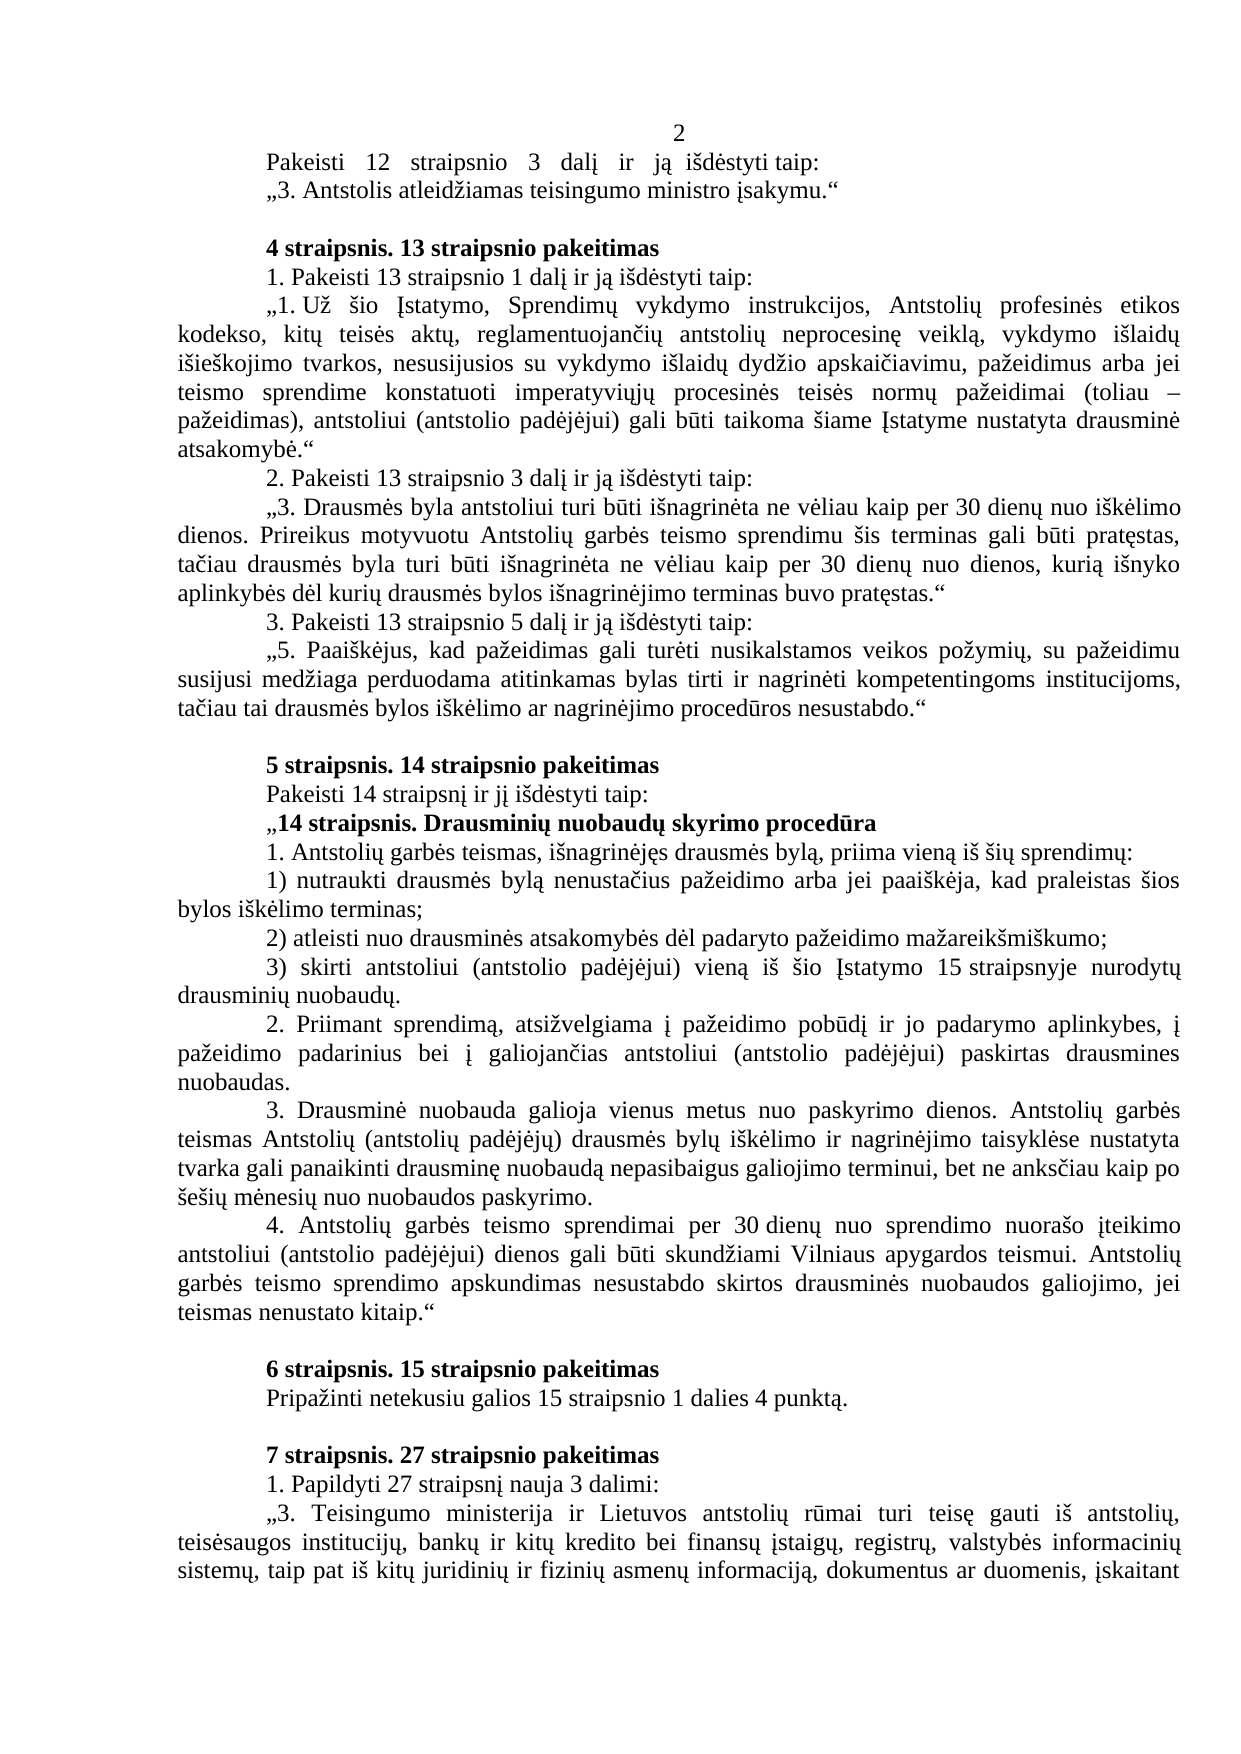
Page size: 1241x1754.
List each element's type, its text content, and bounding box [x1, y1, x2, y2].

text Pripažinti netekusiu galios 15 straipsnio 1 dalies 4 punktą. [177, 1383, 1181, 1412]
text 3) skirti antstoliui (antstolio padėjėjui) vieną iš šio Įstatymo 15 straipsnyje nurodytų drausminių nuobaudų. [177, 952, 1181, 1009]
text 4 straipsnis. 13 straipsnio pakeitimas [177, 233, 1181, 262]
text „14 straipsnis. Drausminių nuobaudų skyrimo procedūra [177, 808, 1181, 837]
text „5. Paaiškėjus, kad pažeidimas gali turėti nusikalstamos veikos požymių, su pažeidimu susijusi medžiaga perduodama atitinkamas bylas tirti ir nagrinėti kompetentingoms institucijoms, tačiau tai drausmės bylos iškėlimo ar nagrinėjimo procedūros nesustabdo.“ [177, 636, 1181, 722]
text 1. Antstolių garbės teismas, išnagrinėjęs drausmės bylą, priima vieną iš šių sprendimų: [177, 837, 1181, 866]
text „3. Teisingumo ministerija ir Lietuvos antstolių rūmai turi teisę gauti iš antstolių, teisėsaugos institucijų, bankų ir kitų kredito bei finansų įstaigų, registrų, valstybės informacinių sistemų, taip pat iš kitų juridinių ir fizinių asmenų informaciją, dokumentus ar duomenis, įskaitant [177, 1498, 1181, 1584]
text 7 straipsnis. 27 straipsnio pakeitimas [177, 1441, 1181, 1469]
text 3. Drausminė nuobauda galioja vienus metus nuo paskyrimo dienos. Antstolių garbės teismas Antstolių (antstolių padėjėjų) drausmės bylų iškėlimo ir nagrinėjimo taisyklėse nustatyta tvarka gali panaikinti drausminę nuobaudą nepasibaigus galiojimo terminui, bet ne anksčiau kaip po šešių mėnesių nuo nuobaudos paskyrimo. [177, 1096, 1181, 1211]
text 6 straipsnis. 15 straipsnio pakeitimas [177, 1354, 1181, 1383]
text 3. Pakeisti 13 straipsnio 5 dalį ir ją išdėstyti taip: [177, 607, 1181, 636]
text 5 straipsnis. 14 straipsnio pakeitimas [177, 751, 1181, 779]
text 2) atleisti nuo drausminės atsakomybės dėl padaryto pažeidimo mažareikšmiškumo; [177, 923, 1181, 952]
text 1. Pakeisti 13 straipsnio 1 dalį ir ją išdėstyti taip: [177, 262, 1181, 291]
text 1. Papildyti 27 straipsnį nauja 3 dalimi: [177, 1469, 1181, 1498]
text Pakeisti 14 straipsnį ir jį išdėstyti taip: [177, 779, 1181, 808]
text 2. Priimant sprendimą, atsižvelgiama į pažeidimo pobūdį ir jo padarymo aplinkybes, į pažeidimo padarinius bei į galiojančias antstoliui (antstolio padėjėjui) paskirtas drausmines nuobaudas. [177, 1009, 1181, 1096]
text 4. Antstolių garbės teismo sprendimai per 30 dienų nuo sprendimo nuorašo įteikimo antstoliui (antstolio padėjėjui) dienos gali būti skundžiami Vilniaus apygardos teismui. Antstolių garbės teismo sprendimo apskundimas nesustabdo skirtos drausminės nuobaudos galiojimo, jei teismas nenustato kitaip.“ [177, 1211, 1181, 1326]
text Pakeisti 12 straipsnio 3 dalį ir ją išdėstyti taip: [177, 147, 1181, 176]
text 2. Pakeisti 13 straipsnio 3 dalį ir ją išdėstyti taip: [177, 463, 1181, 492]
text „3. Antstolis atleidžiamas teisingumo ministro įsakymu.“ [177, 176, 1181, 204]
text „1. Už šio Įstatymo, Sprendimų vykdymo instrukcijos, Antstolių profesinės etikos kodekso, kitų teisės aktų, reglamentuojančių antstolių neprocesinę veiklą, vykdymo išlaidų išieškojimo tvarkos, nesusijusios su vykdymo išlaidų dydžio apskaičiavimu, pažeidimus arba jei teismo sprendime konstatuoti imperatyviųjų procesinės teisės normų pažeidimai (toliau – pažeidimas), antstoliui (antstolio padėjėjui) gali būti taikoma šiame Įstatyme nustatyta drausminė atsakomybė.“ [177, 291, 1181, 463]
text 1) nutraukti drausmės bylą nenustačius pažeidimo arba jei paaiškėja, kad praleistas šios bylos iškėlimo terminas; [177, 866, 1181, 923]
text „3. Drausmės byla antstoliui turi būti išnagrinėta ne vėliau kaip per 30 dienų nuo iškėlimo dienos. Prireikus motyvuotu Antstolių garbės teismo sprendimu šis terminas gali būti pratęstas, tačiau drausmės byla turi būti išnagrinėta ne vėliau kaip per 30 dienų nuo dienos, kurią išnyko aplinkybės dėl kurių drausmės bylos išnagrinėjimo terminas buvo pratęstas.“ [177, 492, 1181, 607]
